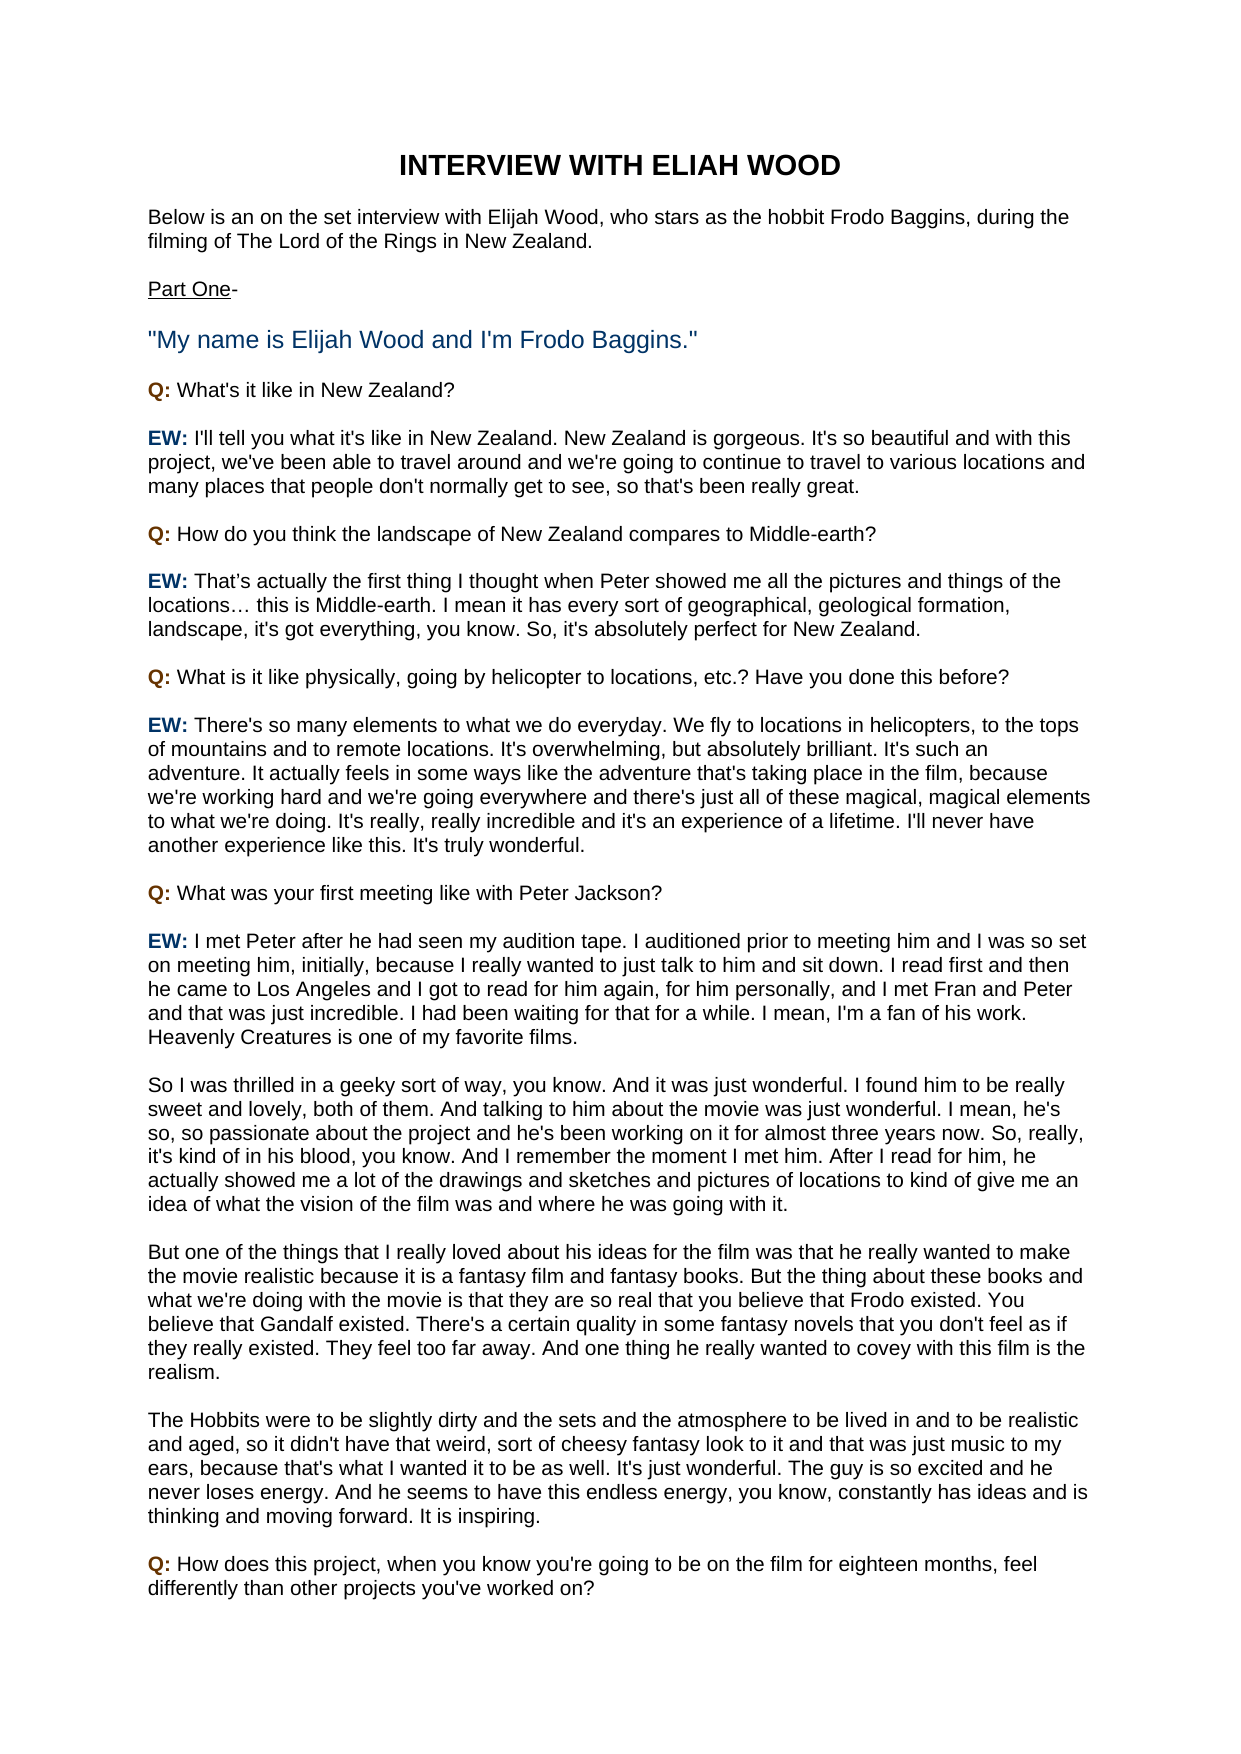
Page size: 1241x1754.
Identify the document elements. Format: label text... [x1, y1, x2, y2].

text INTERVIEW WITH ELIAH WOOD [148, 148, 1093, 181]
text Below is an on the set interview with Elijah Wood, who stars as the hobbit Frodo Baggins, during the filming of The Lord of the Rings in New Zealand. Part One- "My name is Elijah Wood and I'm Frodo Baggins." Q: What's it like in New Zealand? EW: I'll tell you what it's like in New Zealand. New Zealand is gorgeous. It's so beautiful and with this project, we've been able to travel around and we're going to continue to travel to various locations and many places that people don't normally get to see, so that's been really great. Q: How do you think the landscape of New Zealand compares to Middle-earth? EW: That’s actually the first thing I thought when Peter showed me all the pictures and things of the locations… this is Middle-earth. I mean it has every sort of geographical, geological formation, landscape, it's got everything, you know. So, it's absolutely perfect for New Zealand. Q: What is it like physically, going by helicopter to locations, etc.? Have you done this before? EW: There's so many elements to what we do everyday. We fly to locations in helicopters, to the tops of mountains and to remote locations. It's overwhelming, but absolutely brilliant. It's such an adventure. It actually feels in some ways like the adventure that's taking place in the film, because we're working hard and we're going everywhere and there's just all of these magical, magical elements to what we're doing. It's really, really incredible and it's an experience of a lifetime. I'll never have another experience like this. It's truly wonderful. Q: What was your first meeting like with Peter Jackson? EW: I met Peter after he had seen my audition tape. I auditioned prior to meeting him and I was so set on meeting him, initially, because I really wanted to just talk to him and sit down. I read first and then he came to Los Angeles and I got to read for him again, for him personally, and I met Fran and Peter and that was just incredible. I had been waiting for that for a while. I mean, I'm a fan of his work. Heavenly Creatures is one of my favorite films. So I was thrilled in a geeky sort of way, you know. And it was just wonderful. I found him to be really sweet and lovely, both of them. And talking to him about the movie was just wonderful. I mean, he's so, so passionate about the project and he's been working on it for almost three years now. So, really, it's kind of in his blood, you know. And I remember the moment I met him. After I read for him, he actually showed me a lot of the drawings and sketches and pictures of locations to kind of give me an idea of what the vision of the film was and where he was going with it. But one of the things that I really loved about his ideas for the film was that he really wanted to make the movie realistic because it is a fantasy film and fantasy books. But the thing about these books and what we're doing with the movie is that they are so real that you believe that Frodo existed. You believe that Gandalf existed. There's a certain quality in some fantasy novels that you don't feel as if they really existed. They feel too far away. And one thing he really wanted to covey with this film is the realism. The Hobbits were to be slightly dirty and the sets and the atmosphere to be lived in and to be realistic and aged, so it didn't have that weird, sort of cheesy fantasy look to it and that was just music to my ears, because that's what I wanted it to be as well. It's just wonderful. The guy is so excited and he never loses energy. And he seems to have this endless energy, you know, constantly has ideas and is thinking and moving forward. It is inspiring. Q: How does this project, when you know you're going to be on the film for eighteen months, feel differently than other projects you've worked on? [148, 205, 1093, 1599]
